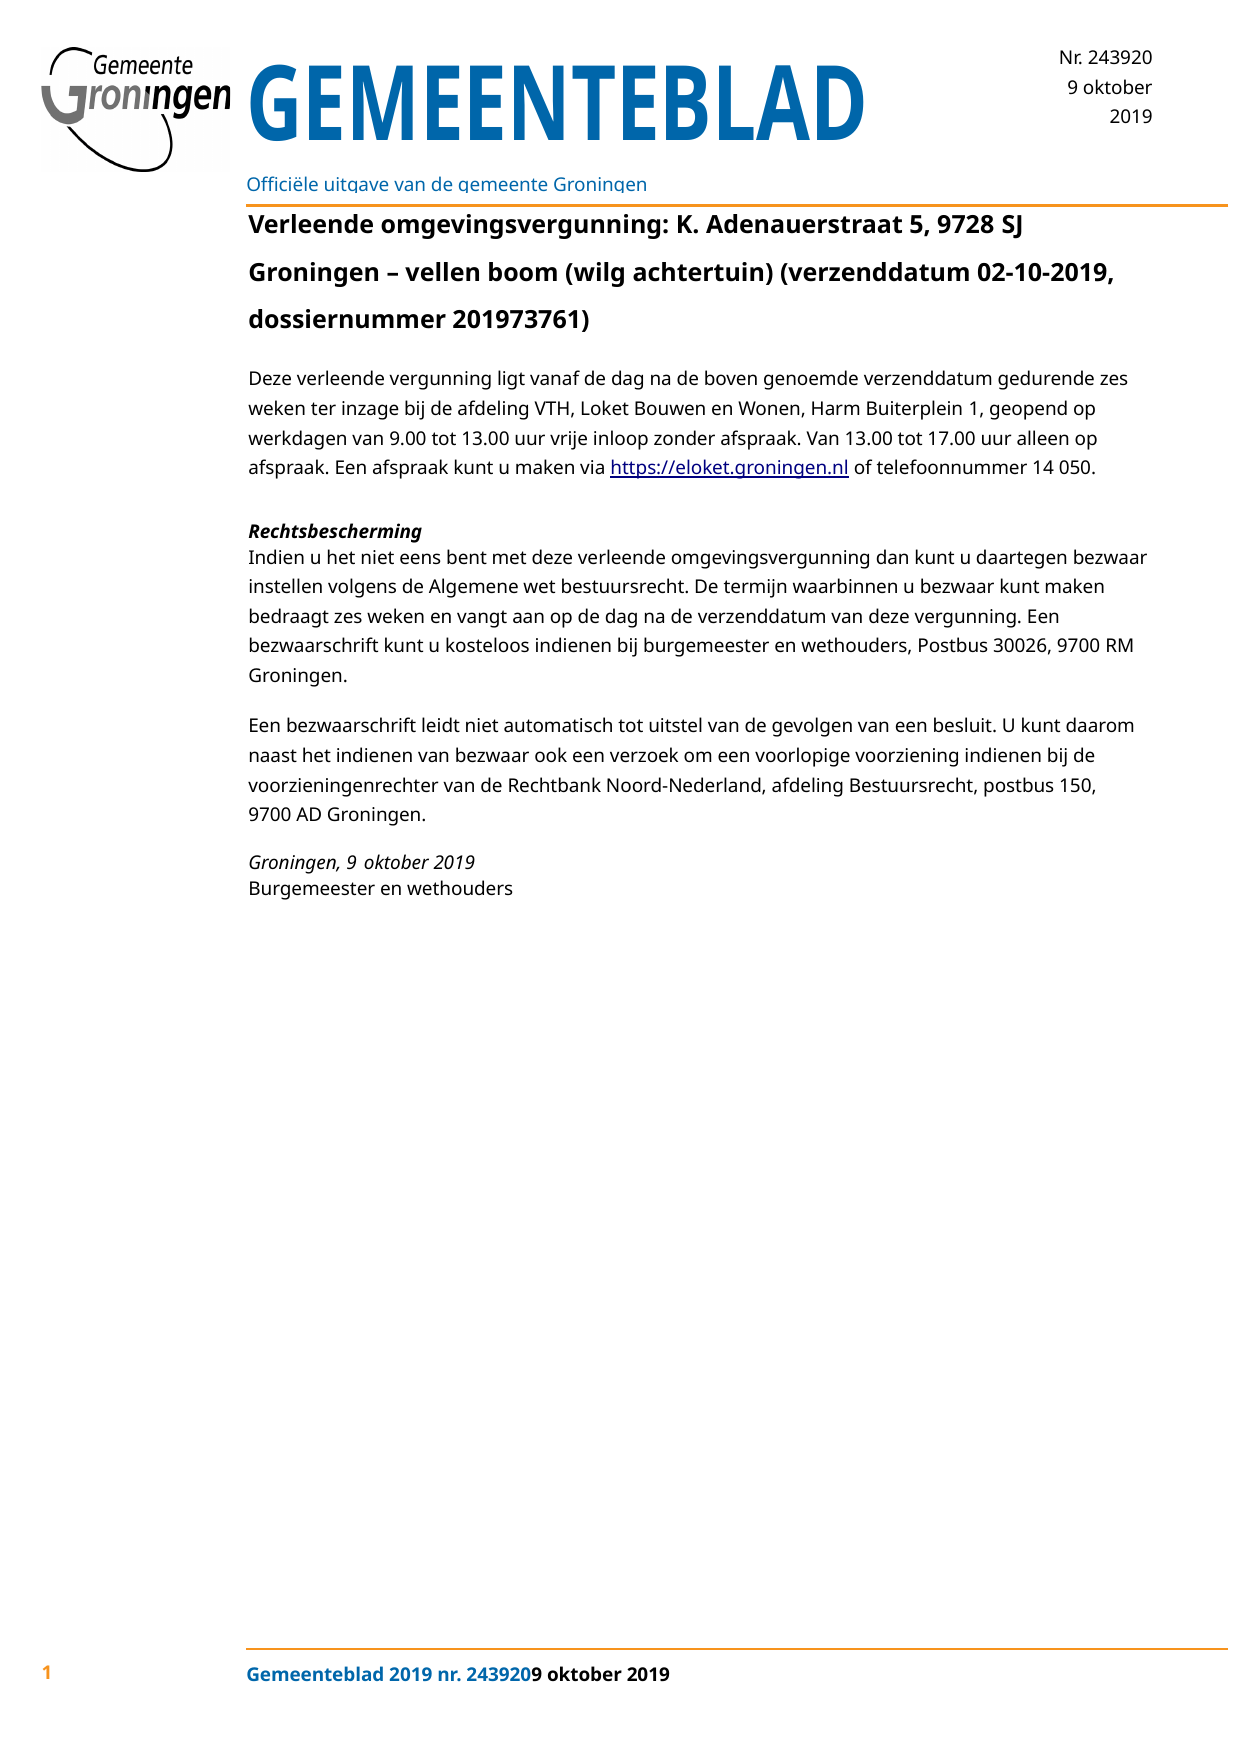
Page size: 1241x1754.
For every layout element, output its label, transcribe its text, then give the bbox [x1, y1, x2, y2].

text Verleende omgevingsvergunning: K. Adenauerstraat 5, 9728 SJ Groningen – vellen boom (wilg achtertuin) (verzenddatum 02-10-2019, dossiernummer 201973761) [248, 207, 1152, 336]
text Indien u het niet eens bent met deze verleende omgevingsvergunning dan kunt u daartegen bezwaar instellen volgens de Algemene wet bestuursrecht. De termijn waarbinnen u bezwaar kunt maken bedraagt zes weken en vangt aan op de dag na de verzenddatum van deze vergunning. Een bezwaarschrift kunt u kosteloos indienen bij burgemeester en wethouders, Postbus 30026, 9700 RM Groningen. [248, 544, 1152, 688]
text Deze verleende vergunning ligt vanaf de dag na de boven genoemde verzenddatum gedurende zes weken ter inzage bij de afdeling VTH, Loket Bouwen en Wonen, Harm Buiterplein 1, geopend op werkdagen van 9.00 tot 13.00 uur vrije inloop zonder afspraak. Van 13.00 tot 17.00 uur alleen op afspraak. Een afspraak kunt u maken via https://eloket.groningen.nl of telefoonnummer 14 050. [248, 366, 1152, 480]
picture [41, 47, 231, 172]
text Groningen, 9 oktober 2019 [248, 849, 1152, 875]
text Burgemeester en wethouders [248, 875, 1152, 901]
text Een bezwaarschrift leidt niet automatisch tot uitstel van de gevolgen van een besluit. U kunt daarom naast het indienen van bezwaar ook een verzoek om een voorlopige voorziening indienen bij de voorzieningenrechter van de Rechtbank Noord-Nederland, afdeling Bestuursrecht, postbus 150, 9700 AD Groningen. [248, 713, 1152, 827]
text Rechtsbescherming [248, 518, 1152, 544]
